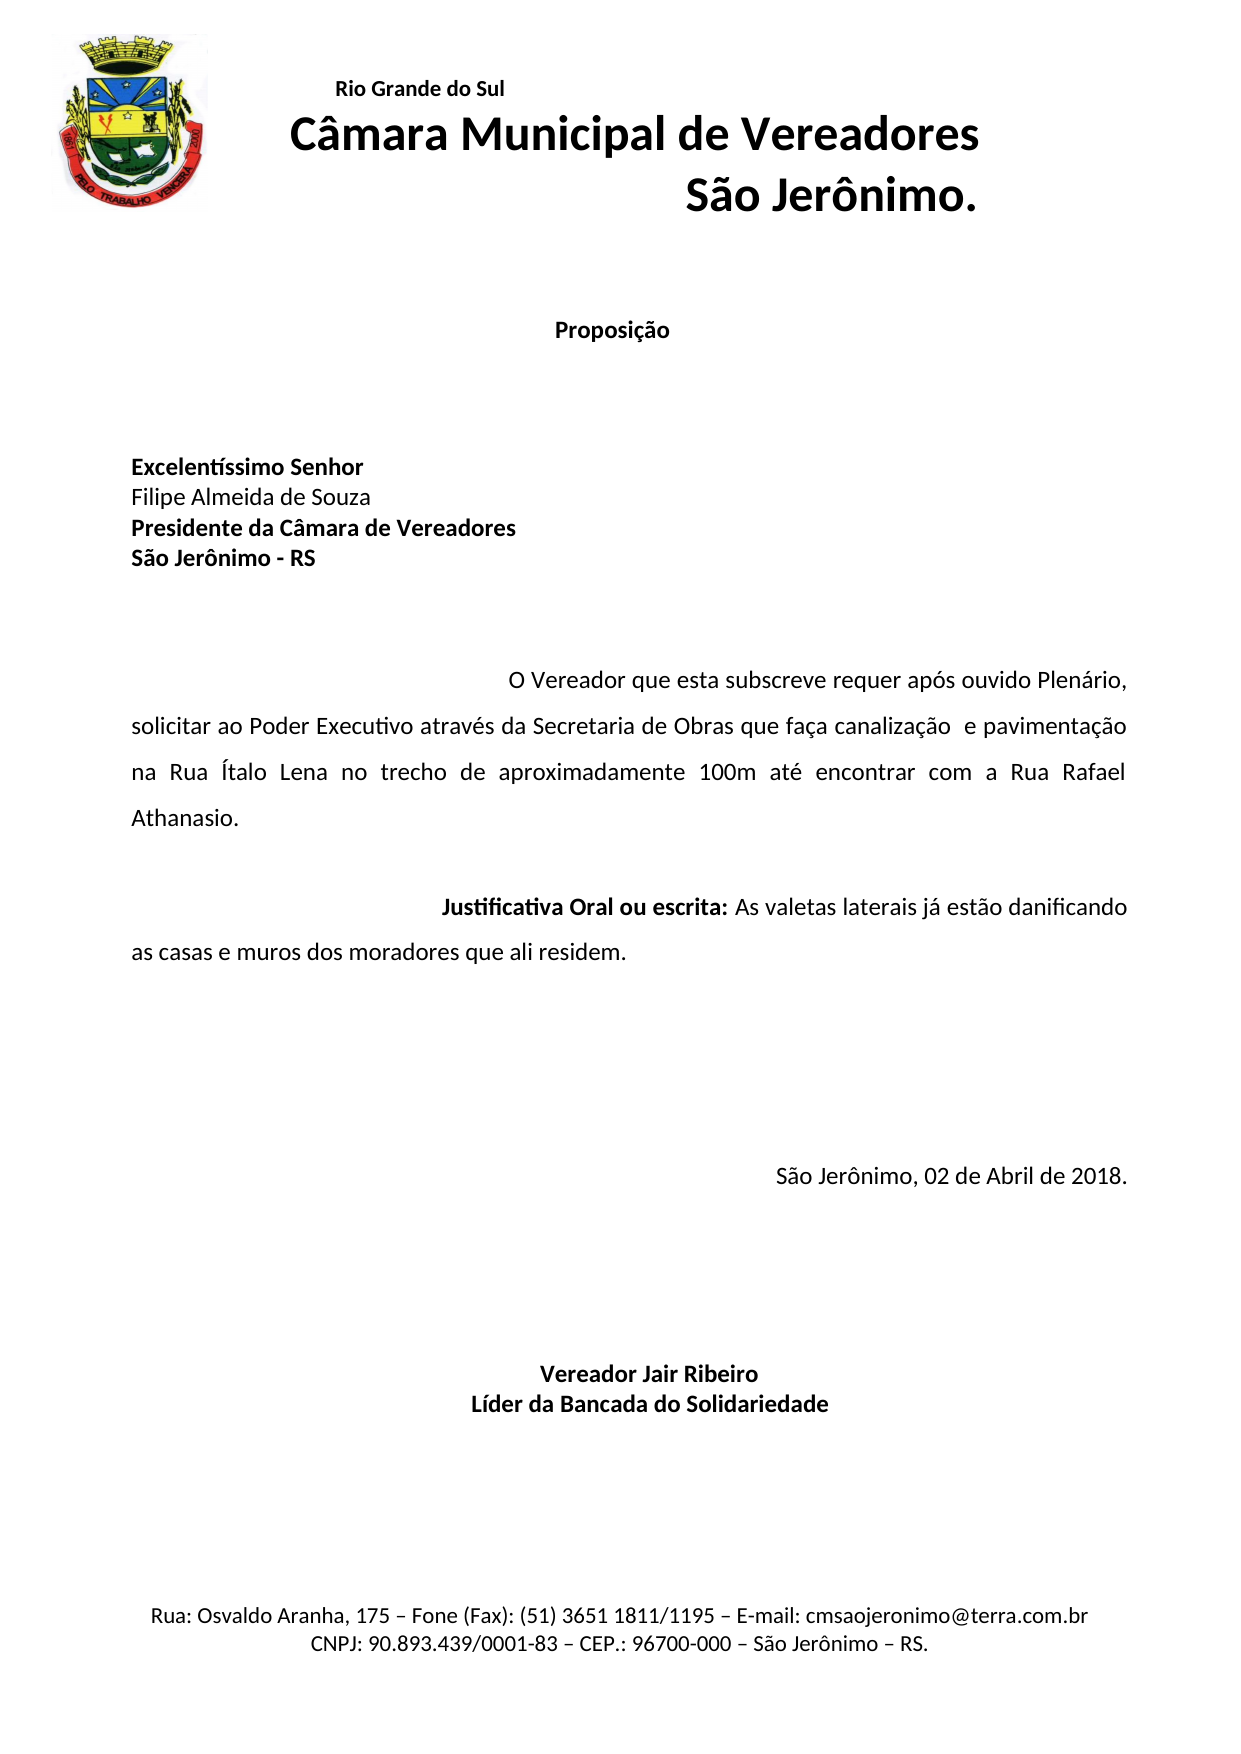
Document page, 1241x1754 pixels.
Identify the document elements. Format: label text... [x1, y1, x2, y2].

text São Jerônimo, 02 de Abril de 2018. [131, 1160, 1128, 1190]
text São Jerônimo - RS [131, 543, 1128, 573]
text Proposição [400, 314, 1128, 344]
text Vereador Jair Ribeiro [131, 1358, 1128, 1389]
text Filipe Almeida de Souza [131, 482, 1128, 512]
text Justificativa Oral ou escrita: As valetas laterais já estão danificando as casas e muros dos moradores que ali residem. [131, 891, 1128, 967]
text Presidente da Câmara de Vereadores [131, 512, 1128, 543]
text O Vereador que esta subscreve requer após ouvido Plenário, solicitar ao Poder Executivo através da Secretaria de Obras que faça canalização e pavimentação na Rua Ítalo Lena no trecho de aproximadamente 100m até encontrar com a Rua Rafael Athanasio. [131, 664, 1128, 832]
text Excelentíssimo Senhor [131, 451, 1128, 482]
subtitle Líder da Bancada do Solidariedade [75, 1389, 1128, 1419]
